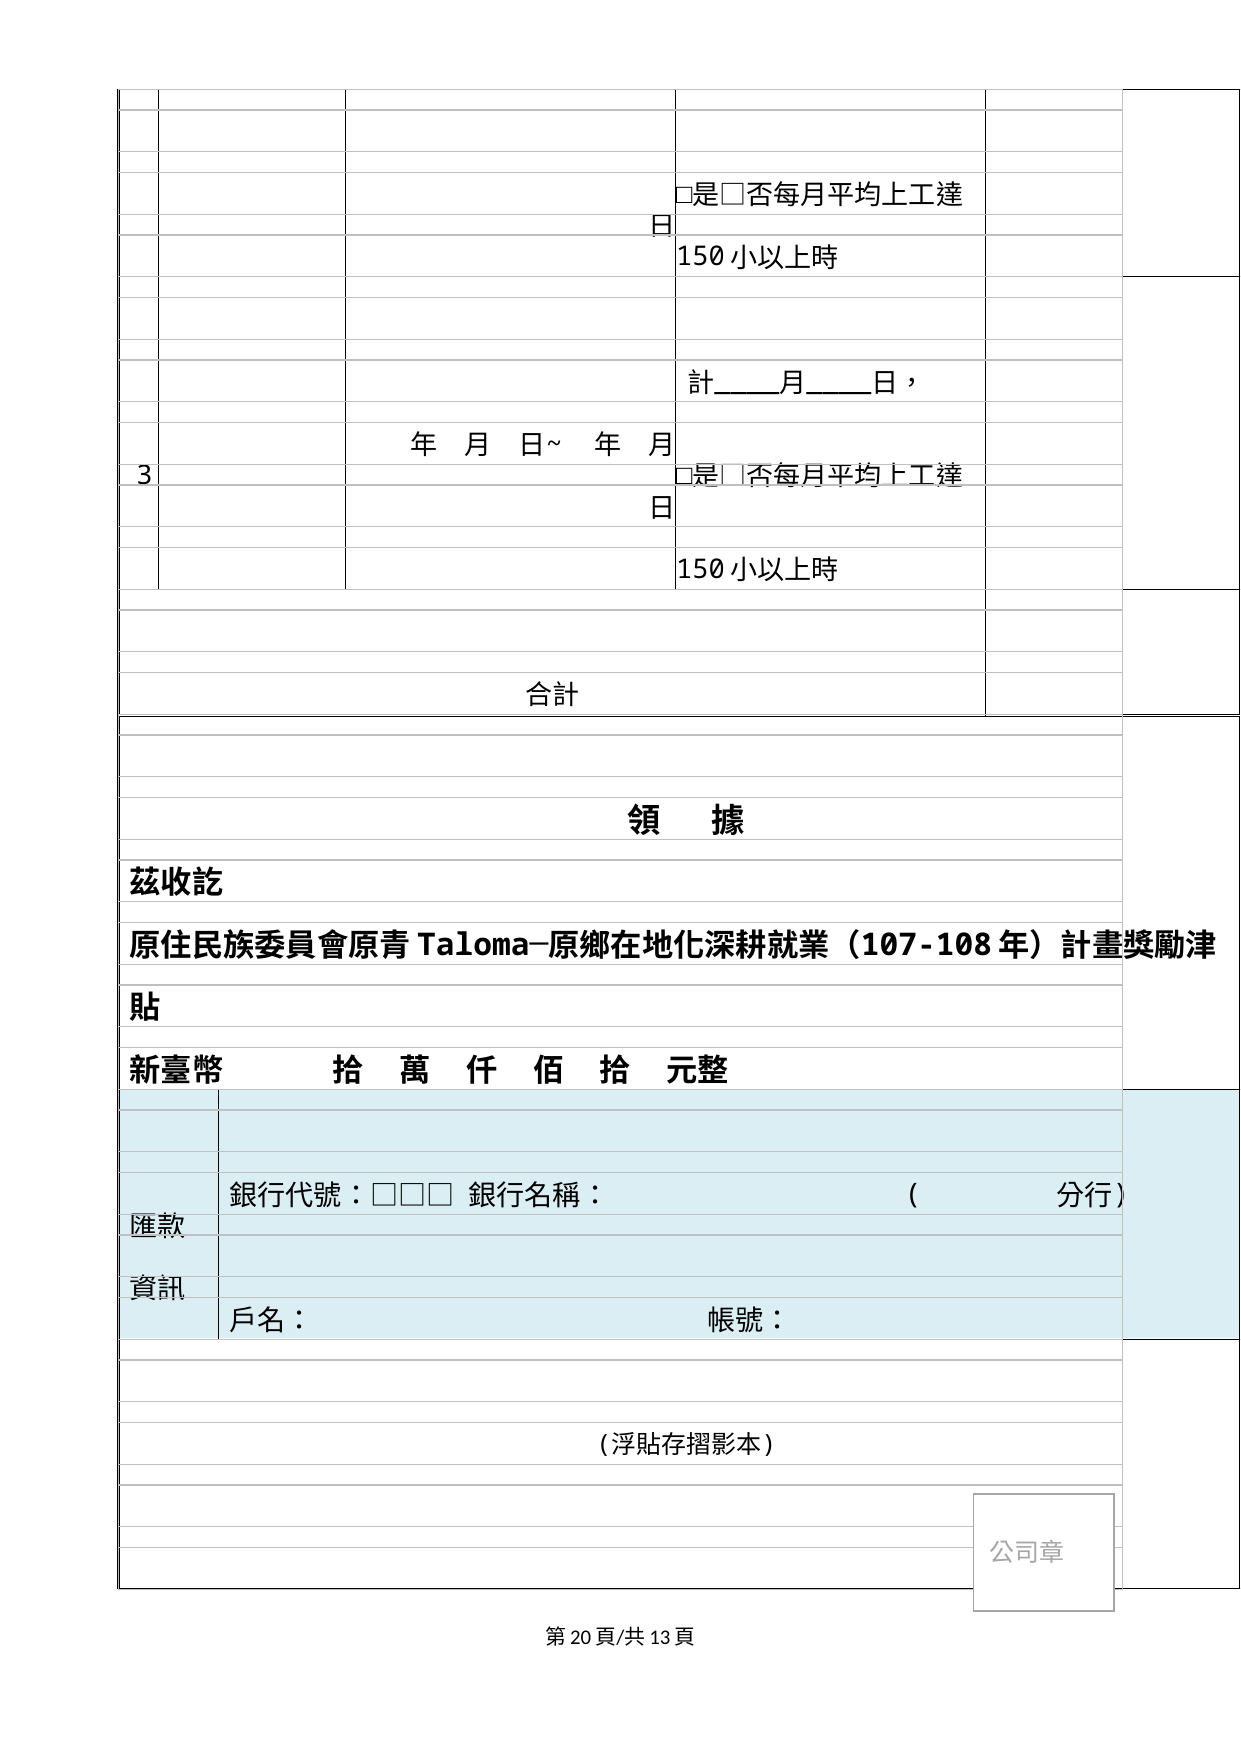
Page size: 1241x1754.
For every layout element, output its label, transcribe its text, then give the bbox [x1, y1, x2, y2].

table_cell (浮貼存摺影本) 中華民國 年 月 日 [120, 1340, 1122, 1359]
table_cell [986, 298, 1122, 339]
table_cell 銀行代號：□□□ 銀行名稱： ( 分行) 戶名： 帳號： [219, 1090, 1122, 1109]
table_cell 年 月 日~ 年 月 日 [346, 173, 675, 214]
table_cell 領 據 茲收訖 原住民族委員會原青Taloma─原鄉在地化深耕就業（107-108年）計畫獎勵津貼 新臺幣 拾 萬 仟 佰 拾 元整 [1123, 717, 1239, 1089]
table_cell (浮貼存摺影本) 中華民國 年 月 日 [1123, 1340, 1239, 1588]
table_cell [159, 277, 345, 297]
table_cell [159, 361, 345, 401]
table_cell 3 [120, 465, 148, 484]
table_cell 銀行代號：□□□ 銀行名稱： ( 分行) 戶名： 帳號： [219, 1173, 1122, 1214]
table_cell [986, 152, 1122, 172]
table_cell [986, 590, 1122, 609]
table_cell [159, 152, 345, 172]
table_cell 匯款 資訊 [120, 1152, 218, 1172]
table_cell 計____月____日， □是□否每月平均上工達 150小以上時 [676, 402, 985, 422]
table_cell □是□否每月平均上工達 [676, 173, 985, 214]
table_cell [346, 277, 675, 297]
table_cell 匯款 資訊 [142, 1277, 172, 1297]
table_cell 領 據 茲收訖 原住民族委員會原青Taloma─原鄉在地化深耕就業（107-108年）計畫獎勵津貼 新臺幣 拾 萬 仟 佰 拾 元整 [120, 986, 1122, 1026]
table_cell [986, 652, 1122, 672]
table_cell [346, 340, 675, 359]
table_cell 領 據 茲收訖 原住民族委員會原青Taloma─原鄉在地化深耕就業（107-108年）計畫獎勵津貼 新臺幣 拾 萬 仟 佰 拾 元整 [120, 923, 1122, 964]
table_cell 計____月____日， □是□否每月平均上工達 150小以上時 [743, 465, 806, 484]
table_cell 匯款 資訊 [181, 1277, 218, 1297]
table_cell [676, 152, 985, 172]
table_cell 年 月 日~ 年 月 日 [346, 236, 675, 276]
table_cell 年 月 日~ 年 月 日 [346, 152, 675, 172]
table_cell [159, 215, 345, 234]
table_cell (浮貼存摺影本) 中華民國 年 月 日 [120, 1423, 1122, 1464]
table_cell [1123, 277, 1239, 589]
table_cell (浮貼存摺影本) 中華民國 年 月 日 [974, 1495, 1113, 1610]
table_cell [986, 465, 1122, 484]
table_cell 領 據 茲收訖 原住民族委員會原青Taloma─原鄉在地化深耕就業（107-108年）計畫獎勵津貼 新臺幣 拾 萬 仟 佰 拾 元整 [120, 717, 1122, 734]
table_cell [159, 298, 345, 339]
table_cell 銀行代號：□□□ 銀行名稱： ( 分行) 戶名： 帳號： [219, 1236, 1122, 1276]
table_cell 領 據 茲收訖 原住民族委員會原青Taloma─原鄉在地化深耕就業（107-108年）計畫獎勵津貼 新臺幣 拾 萬 仟 佰 拾 元整 [120, 1027, 1122, 1047]
table_cell 匯款 資訊 [120, 1215, 132, 1234]
table_cell [159, 486, 345, 526]
table_cell 匯款 資訊 [120, 1277, 146, 1297]
table_cell [346, 465, 675, 484]
table_cell 計____月____日， □是□否每月平均上工達 150小以上時 [676, 423, 985, 464]
table_cell 領 據 茲收訖 原住民族委員會原青Taloma─原鄉在地化深耕就業（107-108年）計畫獎勵津貼 新臺幣 拾 萬 仟 佰 拾 元整 [120, 861, 1122, 901]
table_cell 匯款 資訊 [120, 1298, 218, 1338]
table_cell 銀行代號：□□□ 銀行名稱： ( 分行) 戶名： 帳號： [219, 1215, 1122, 1234]
table_cell [159, 548, 345, 589]
table_cell [120, 611, 985, 651]
table_cell 計____月____日， □是□否每月平均上工達 150小以上時 [676, 486, 985, 526]
table_cell [159, 527, 345, 547]
table_cell (浮貼存摺影本) 中華民國 年 月 日 [120, 1527, 973, 1547]
table_cell [120, 590, 985, 609]
table_cell 銀行代號：□□□ 銀行名稱： ( 分行) 戶名： 帳號： [219, 1277, 1122, 1297]
table_cell 計____月____日， □是□否每月平均上工達 150小以上時 [676, 527, 985, 547]
table_cell 3 [120, 340, 158, 359]
table_cell 年 月 日~ 年 月 日 [346, 215, 653, 234]
table_cell 計____月____日， □是□否每月平均上工達 150小以上時 [676, 298, 985, 339]
table_cell [346, 527, 675, 547]
table_cell 3 [120, 361, 158, 401]
table_cell 領 據 茲收訖 原住民族委員會原青Taloma─原鄉在地化深耕就業（107-108年）計畫獎勵津貼 新臺幣 拾 萬 仟 佰 拾 元整 [120, 777, 1122, 797]
table_cell 年 月 日~ 年 月 日 [346, 111, 675, 151]
table_cell 計____月____日， □是□否每月平均上工達 150小以上時 [676, 340, 985, 359]
table_cell [1123, 90, 1239, 276]
table_cell [986, 340, 1122, 359]
table_cell 匯款 資訊 [174, 1278, 180, 1297]
table_cell [986, 236, 1122, 276]
table_cell [346, 361, 675, 401]
table_cell 匯款 資訊 [120, 1236, 218, 1276]
table_cell [1123, 590, 1239, 714]
table_cell [986, 111, 1122, 151]
table_cell (浮貼存摺影本) 中華民國 年 月 日 [120, 1402, 1122, 1422]
table_cell [986, 173, 1122, 214]
table_cell [346, 548, 675, 589]
table_cell [676, 111, 985, 151]
table_cell 計____月____日， □是□否每月平均上工達 150小以上時 [676, 548, 985, 589]
table_cell [986, 277, 1122, 297]
table_cell [986, 527, 1122, 547]
table_cell 3 [120, 548, 158, 589]
table_cell 銀行代號：□□□ 銀行名稱： ( 分行) 戶名： 帳號： [1123, 1090, 1239, 1338]
table_cell [986, 402, 1122, 422]
table_cell [346, 402, 675, 422]
table_cell [120, 652, 985, 672]
table_cell [159, 465, 345, 484]
table_cell 合計 [120, 673, 985, 714]
table_cell 匯款 資訊 [120, 1173, 218, 1214]
table_cell (浮貼存摺影本) 中華民國 年 月 日 [120, 1361, 1122, 1401]
table_cell [120, 152, 158, 172]
table_cell 計____月____日， □是□否每月平均上工達 150小以上時 [676, 277, 985, 297]
table_cell 領 據 茲收訖 原住民族委員會原青Taloma─原鄉在地化深耕就業（107-108年）計畫獎勵津貼 新臺幣 拾 萬 仟 佰 拾 元整 [120, 798, 1122, 839]
table_cell 年 月 日~ 年 月 [346, 423, 675, 464]
table_cell [986, 215, 1122, 234]
table_cell [159, 111, 345, 151]
table_cell [159, 236, 345, 276]
table_cell 3 [120, 277, 158, 297]
table_cell [120, 236, 158, 276]
table_cell 3 [120, 423, 158, 464]
table_cell (浮貼存摺影本) 中華民國 年 月 日 [120, 1486, 1122, 1526]
table_cell 領 據 茲收訖 原住民族委員會原青Taloma─原鄉在地化深耕就業（107-108年）計畫獎勵津貼 新臺幣 拾 萬 仟 佰 拾 元整 [120, 840, 1122, 859]
table_cell 3 [120, 298, 158, 339]
table_cell 日 [346, 486, 675, 526]
table_cell 領 據 茲收訖 原住民族委員會原青Taloma─原鄉在地化深耕就業（107-108年）計畫獎勵津貼 新臺幣 拾 萬 仟 佰 拾 元整 [120, 736, 1122, 776]
table_cell (浮貼存摺影本) 中華民國 年 月 日 [120, 1548, 973, 1588]
table_cell 計____月____日， □是□否每月平均上工達 150小以上時 [676, 361, 985, 401]
table_cell [986, 361, 1122, 401]
table_cell 銀行代號：□□□ 銀行名稱： ( 分行) 戶名： 帳號： [219, 1111, 1122, 1151]
table_cell [159, 173, 345, 214]
table_cell [159, 402, 345, 422]
table_cell 3 [120, 527, 158, 547]
table_cell [159, 90, 345, 109]
table_cell 銀行代號：□□□ 銀行名稱： ( 分行) 戶名： 帳號： [219, 1298, 1122, 1338]
table_cell 領 據 茲收訖 原住民族委員會原青Taloma─原鄉在地化深耕就業（107-108年）計畫獎勵津貼 新臺幣 拾 萬 仟 佰 拾 元整 [120, 965, 1122, 984]
table_cell [120, 173, 158, 214]
table_cell 匯款 資訊 [120, 1090, 218, 1109]
table_cell [986, 611, 1122, 651]
table_cell [986, 423, 1122, 464]
table_cell (浮貼存摺影本) 中華民國 年 月 日 [120, 1465, 1122, 1484]
table_cell 匯款 資訊 [120, 1111, 218, 1151]
table_cell [346, 298, 675, 339]
table_cell [986, 486, 1122, 526]
table_cell [120, 215, 158, 234]
table_cell [120, 90, 158, 109]
table_cell 3 [120, 486, 158, 526]
table_cell 領 據 茲收訖 原住民族委員會原青Taloma─原鄉在地化深耕就業（107-108年）計畫獎勵津貼 新臺幣 拾 萬 仟 佰 拾 元整 [120, 1048, 1122, 1089]
table_cell 150小以上時 [676, 236, 985, 276]
table_cell 3 [147, 465, 158, 484]
table_cell 計____月____日， □是□否每月平均上工達 150小以上時 [676, 465, 722, 484]
table_cell 匯款 資訊 [134, 1215, 218, 1234]
table_cell [986, 90, 1122, 109]
table_cell 銀行代號：□□□ 銀行名稱： ( 分行) 戶名： 帳號： [219, 1152, 1122, 1172]
table_cell [986, 548, 1122, 589]
table_cell 領 據 茲收訖 原住民族委員會原青Taloma─原鄉在地化深耕就業（107-108年）計畫獎勵津貼 新臺幣 拾 萬 仟 佰 拾 元整 [120, 902, 1122, 922]
table_cell 3 [120, 402, 158, 422]
table_cell [676, 90, 985, 109]
table_cell [159, 423, 345, 464]
table_cell [120, 111, 158, 151]
table_cell [676, 215, 985, 234]
table_cell [986, 673, 1122, 714]
table_cell 年 月 日~ 年 月 日 [346, 90, 675, 109]
table_cell [159, 340, 345, 359]
